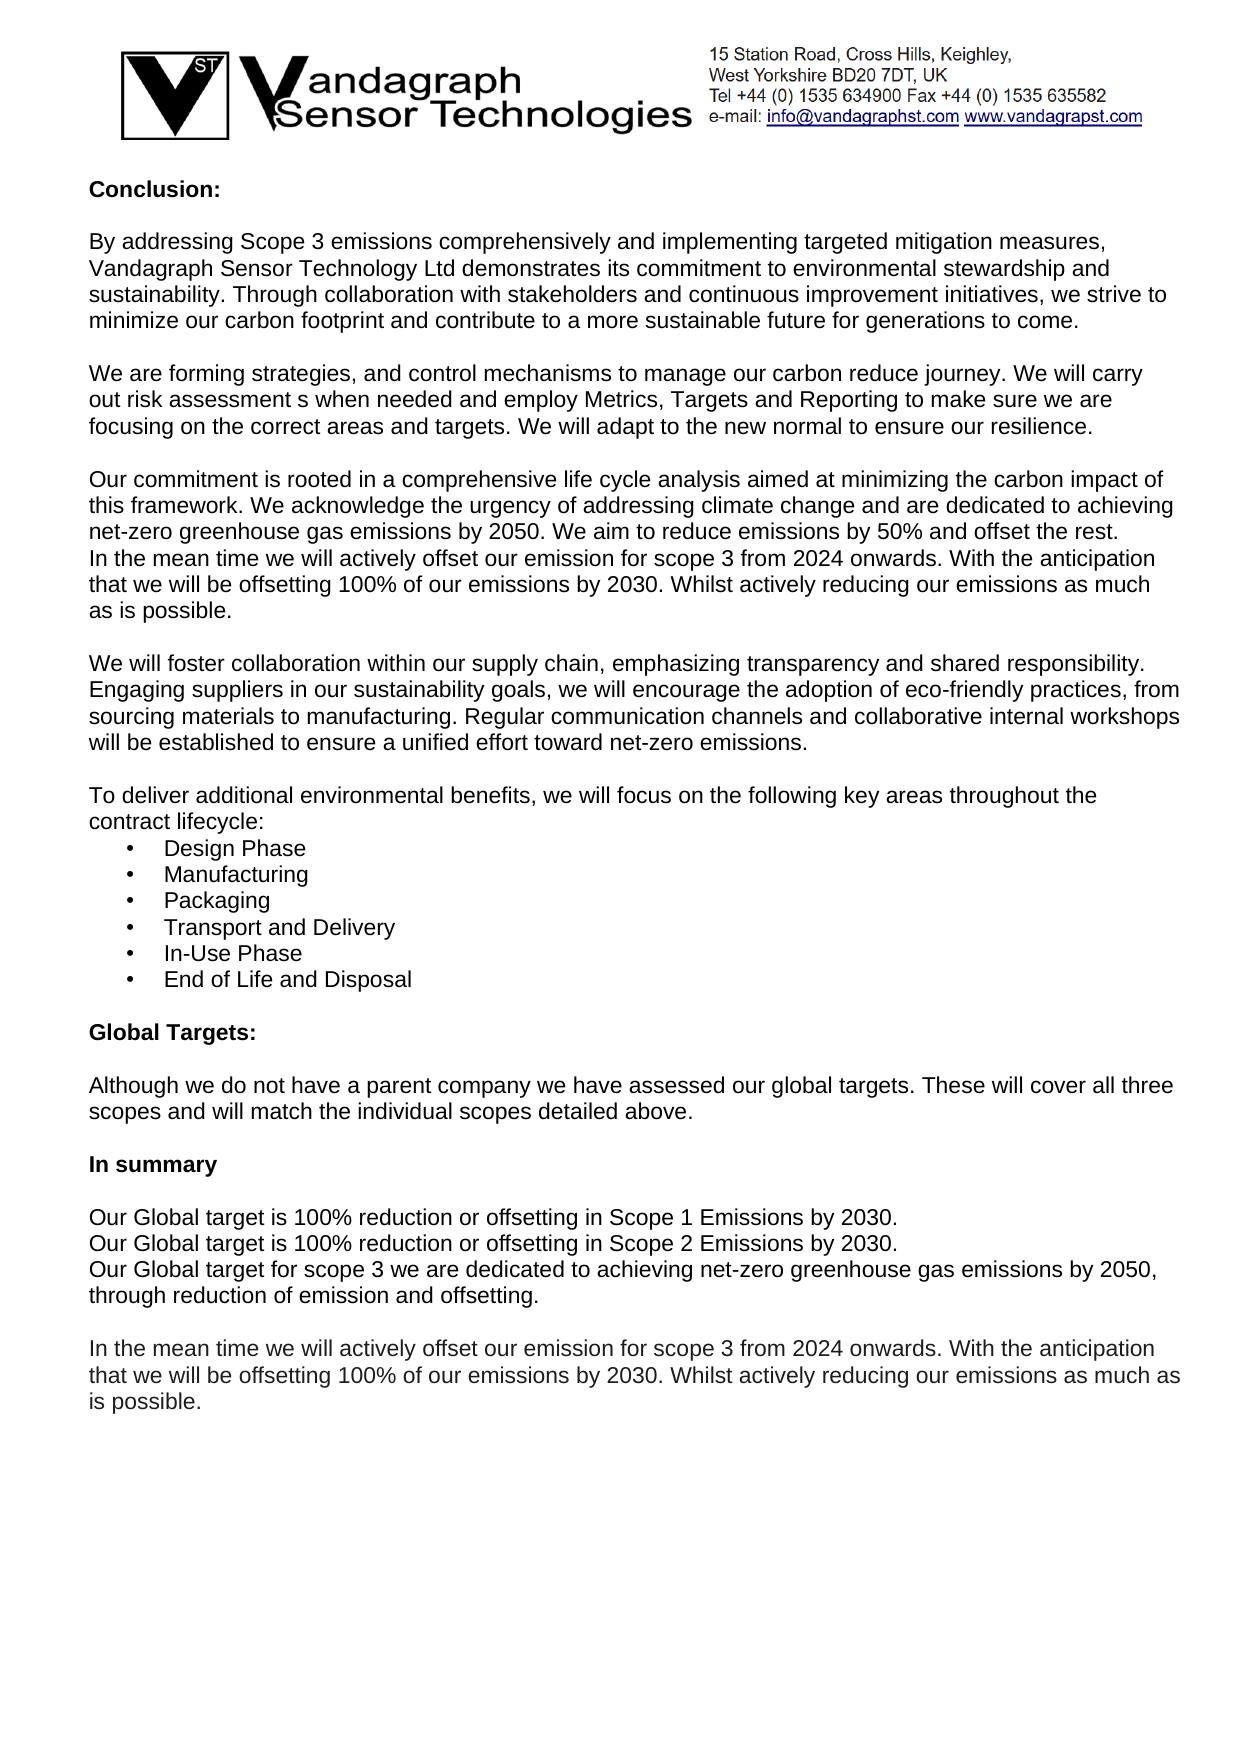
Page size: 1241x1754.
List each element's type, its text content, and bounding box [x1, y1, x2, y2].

text Our Global target for scope 3 we are dedicated to achieving net-zero greenhouse gas emissions by 2050, through reduction of emission and offsetting. [88, 1256, 1181, 1309]
list Design Phase [126, 834, 1181, 861]
text Conclusion: [88, 176, 1181, 202]
text By addressing Scope 3 emissions comprehensively and implementing targeted mitigation measures, Vandagraph Sensor Technology Ltd demonstrates its commitment to environmental stewardship and sustainability. Through collaboration with stakeholders and continuous improvement initiatives, we strive to minimize our carbon footprint and contribute to a more sustainable future for generations to come. [88, 228, 1181, 334]
text In summary [88, 1151, 1181, 1177]
text We are forming strategies, and control mechanisms to manage our carbon reduce journey. We will carry out risk assessment s when needed and employ Metrics, Targets and Reporting to make sure we are focusing on the correct areas and targets. We will adapt to the new normal to ensure our resilience. [88, 360, 1181, 439]
text In the mean time we will actively offset our emission for scope 3 from 2024 onwards. With the anticipation that we will be offsetting 100% of our emissions by 2030. Whilst actively reducing our emissions as much as is possible. [88, 544, 1181, 624]
text Our Global target is 100% reduction or offsetting in Scope 2 Emissions by 2030. [88, 1230, 1181, 1256]
picture [118, 35, 1152, 150]
list Packaging [126, 887, 1181, 913]
text To deliver additional environmental benefits, we will focus on the following key areas throughout the contract lifecycle: [88, 782, 1181, 834]
text Global Targets: [88, 1019, 1181, 1045]
list End of Life and Disposal [126, 966, 1181, 993]
list In-Use Phase [126, 940, 1181, 966]
text In the mean time we will actively offset our emission for scope 3 from 2024 onwards. With the anticipation that we will be offsetting 100% of our emissions by 2030. Whilst actively reducing our emissions as much as is possible. [88, 1335, 1181, 1414]
text Although we do not have a parent company we have assessed our global targets. These will cover all three scopes and will match the individual scopes detailed above. [88, 1072, 1181, 1124]
text Our commitment is rooted in a comprehensive life cycle analysis aimed at minimizing the carbon impact of this framework. We acknowledge the urgency of addressing climate change and are dedicated to achieving net-zero greenhouse gas emissions by 2050. We aim to reduce emissions by 50% and offset the rest. [88, 466, 1181, 544]
list Transport and Delivery [126, 913, 1181, 940]
list Manufacturing [126, 861, 1181, 887]
text We will foster collaboration within our supply chain, emphasizing transparency and shared responsibility. Engaging suppliers in our sustainability goals, we will encourage the adoption of eco-friendly practices, from sourcing materials to manufacturing. Regular communication channels and collaborative internal workshops will be established to ensure a unified effort toward net-zero emissions. [88, 650, 1181, 755]
text Our Global target is 100% reduction or offsetting in Scope 1 Emissions by 2030. [88, 1203, 1181, 1230]
